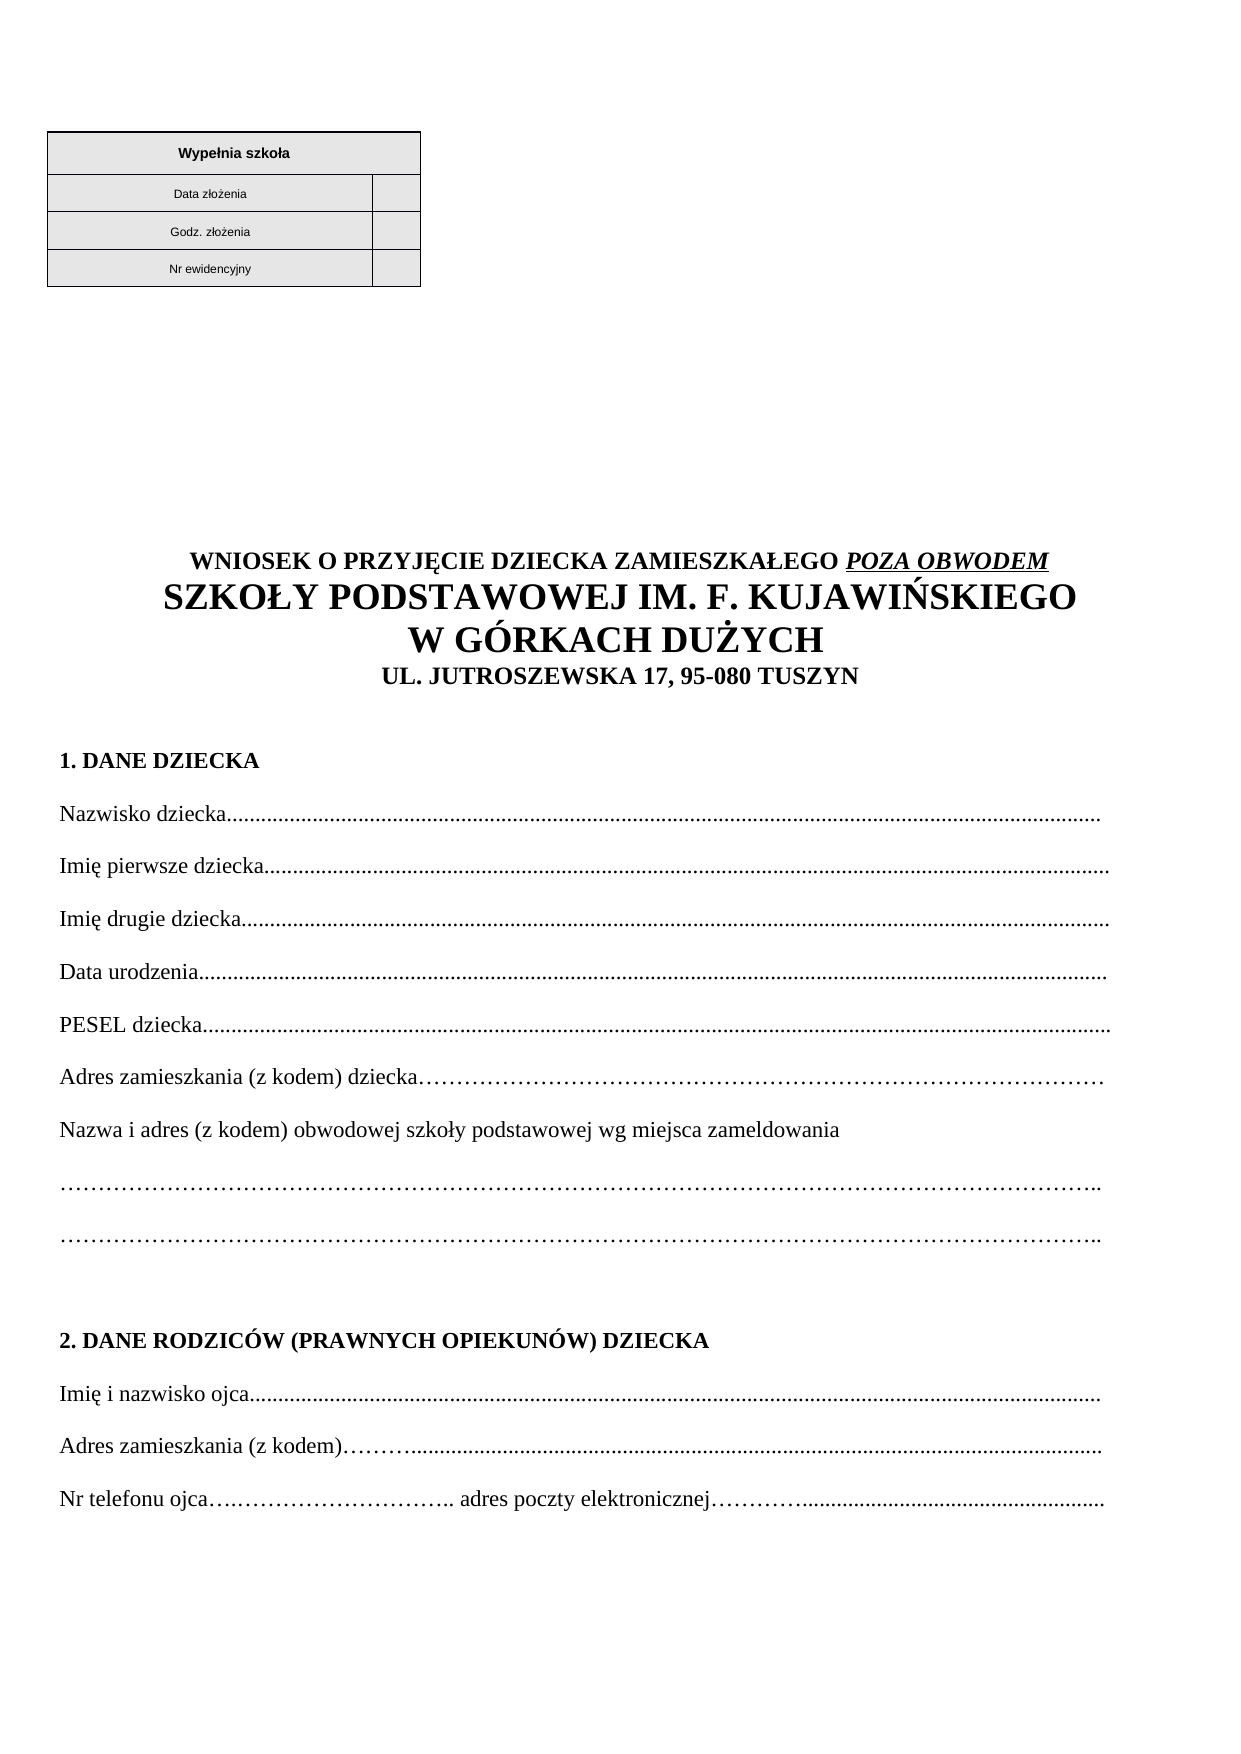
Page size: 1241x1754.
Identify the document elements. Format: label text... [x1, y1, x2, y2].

table_cell Godz. złożenia [48, 212, 372, 249]
table_cell Nr ewidencyjny [48, 250, 372, 286]
text Adres zamieszkania (z kodem)………......................................................................................................................... [59, 1432, 1181, 1459]
text Adres zamieszkania (z kodem) dziecka……………………………………………………………………………… [59, 1063, 1181, 1090]
title 1. DANE DZIECKA [59, 747, 1181, 773]
text Nazwa i adres (z kodem) obwodowej szkoły podstawowej wg miejsca zameldowania ……………………………………………………………………………………………………………………….. ……………………………………………………………………………………………………………………….. [59, 1116, 1181, 1248]
text Nr telefonu ojca….……………………….. adres poczty elektronicznej…………..................................................... [59, 1485, 1181, 1511]
text UL. JUTROSZEWSKA 17, 95-080 TUSZYN [59, 661, 1181, 690]
text 2. DANE RODZICÓW (PRAWNYCH OPIEKUNÓW) DZIECKA [59, 1327, 1181, 1353]
table_cell Data złożenia [48, 175, 372, 211]
text Imię drugie dziecka........................................................................................................................................................ [59, 905, 1181, 932]
table_cell [373, 175, 420, 211]
text Data urodzenia............................................................................................................................................................... [59, 958, 1181, 984]
text Nazwisko dziecka......................................................................................................................................................... [59, 800, 1181, 826]
title SZKOŁY PODSTAWOWEJ IM. F. KUJAWIŃSKIEGO W GÓRKACH DUŻYCH [59, 575, 1181, 661]
text PESEL dziecka............................................................................................................................................................... [59, 1011, 1181, 1037]
text Imię i nazwisko ojca..................................................................................................................................................... [59, 1380, 1181, 1406]
table_cell [373, 250, 420, 286]
table_cell [373, 212, 420, 249]
text WNIOSEK O PRZYJĘCIE DZIECKA ZAMIESZKAŁEGO POZA OBWODEM [59, 546, 1181, 575]
text Imię pierwsze dziecka.................................................................................................................................................... [59, 853, 1181, 879]
table_header Wypełnia szkoła [48, 133, 420, 174]
